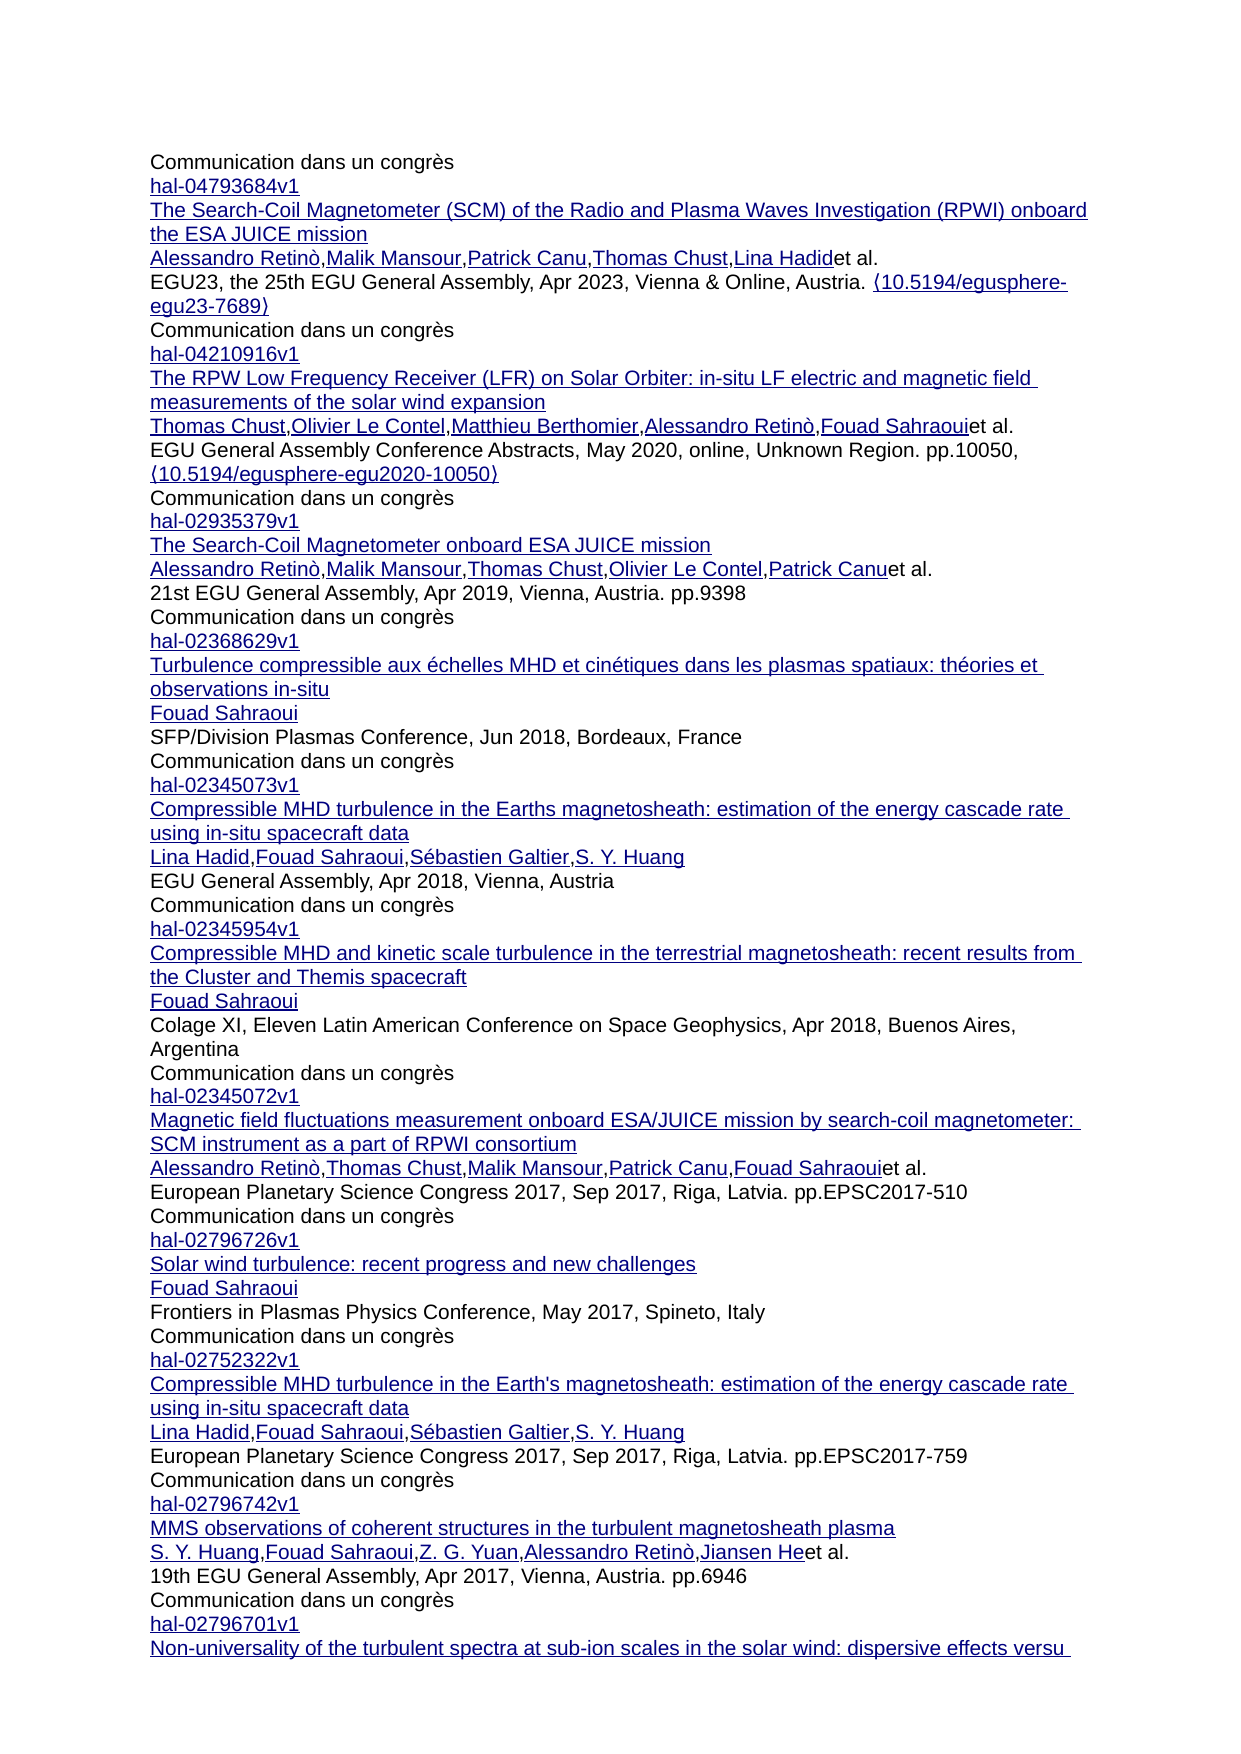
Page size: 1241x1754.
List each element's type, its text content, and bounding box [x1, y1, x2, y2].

table_cell The RPW Low Frequency Receiver (LFR) on Solar Orbiter: in-situ LF electric and magnetic field measurements of the solar wind expansion Thomas Chust,Olivier Le Contel,Matthieu Berthomier,Alessandro Retinò,Fouad Sahraouiet al. EGU General Assembly Conference Abstracts, May 2020, online, Unknown Region. pp.10050, ⟨10.5194/egusphere-egu2020-10050⟩ Communication dans un congrès hal-02935379v1 [150, 366, 1090, 533]
table_cell The Search-Coil Magnetometer (SCM) of the Radio and Plasma Waves Investigation (RPWI) onboard the ESA JUICE mission Alessandro Retinò,Malik Mansour,Patrick Canu,Thomas Chust,Lina Hadidet al. EGU23, the 25th EGU General Assembly, Apr 2023, Vienna & Online, Austria. ⟨10.5194/egusphere-egu23-7689⟩ Communication dans un congrès hal-04210916v1 [150, 198, 1090, 366]
table_cell Magnetic field fluctuations measurement onboard ESA/JUICE mission by search-coil magnetometer: SCM instrument as a part of RPWI consortium Alessandro Retinò,Thomas Chust,Malik Mansour,Patrick Canu,Fouad Sahraouiet al. European Planetary Science Congress 2017, Sep 2017, Riga, Latvia. pp.EPSC2017-510 Communication dans un congrès hal-02796726v1 [150, 1108, 1090, 1252]
table_cell Compressible MHD turbulence in the Earth's magnetosheath: estimation of the energy cascade rate using in-situ spacecraft data Lina Hadid,Fouad Sahraoui,Sébastien Galtier,S. Y. Huang European Planetary Science Congress 2017, Sep 2017, Riga, Latvia. pp.EPSC2017-759 Communication dans un congrès hal-02796742v1 [150, 1372, 1090, 1516]
table_cell Solar wind turbulence: recent progress and new challenges Fouad Sahraoui Frontiers in Plasmas Physics Conference, May 2017, Spineto, Italy Communication dans un congrès hal-02752322v1 [150, 1252, 1090, 1372]
table_cell Non-universality of the turbulent spectra at sub-ion scales in the solar wind: dispersive effects versu [150, 1635, 1090, 1659]
table_cell MMS observations of coherent structures in the turbulent magnetosheath plasma S. Y. Huang,Fouad Sahraoui,Z. G. Yuan,Alessandro Retinò,Jiansen Heet al. 19th EGU General Assembly, Apr 2017, Vienna, Austria. pp.6946 Communication dans un congrès hal-02796701v1 [150, 1516, 1090, 1635]
table_cell The Search-Coil Magnetometer onboard ESA JUICE mission Alessandro Retinò,Malik Mansour,Thomas Chust,Olivier Le Contel,Patrick Canuet al. 21st EGU General Assembly, Apr 2019, Vienna, Austria. pp.9398 Communication dans un congrès hal-02368629v1 [150, 533, 1090, 653]
table_cell Turbulence compressible aux échelles MHD et cinétiques dans les plasmas spatiaux: théories et observations in-situ Fouad Sahraoui SFP/Division Plasmas Conference, Jun 2018, Bordeaux, France Communication dans un congrès hal-02345073v1 [150, 653, 1090, 797]
table_cell Compressible MHD and kinetic scale turbulence in the terrestrial magnetosheath: recent results from the Cluster and Themis spacecraft Fouad Sahraoui Colage XI, Eleven Latin American Conference on Space Geophysics, Apr 2018, Buenos Aires, Argentina Communication dans un congrès hal-02345072v1 [150, 941, 1090, 1108]
table_cell Compressible MHD turbulence in the Earths magnetosheath: estimation of the energy cascade rate using in-situ spacecraft data Lina Hadid,Fouad Sahraoui,Sébastien Galtier,S. Y. Huang EGU General Assembly, Apr 2018, Vienna, Austria Communication dans un congrès hal-02345954v1 [150, 797, 1090, 941]
table_header Communication dans un congrès hal-04793684v1 [150, 150, 1090, 198]
